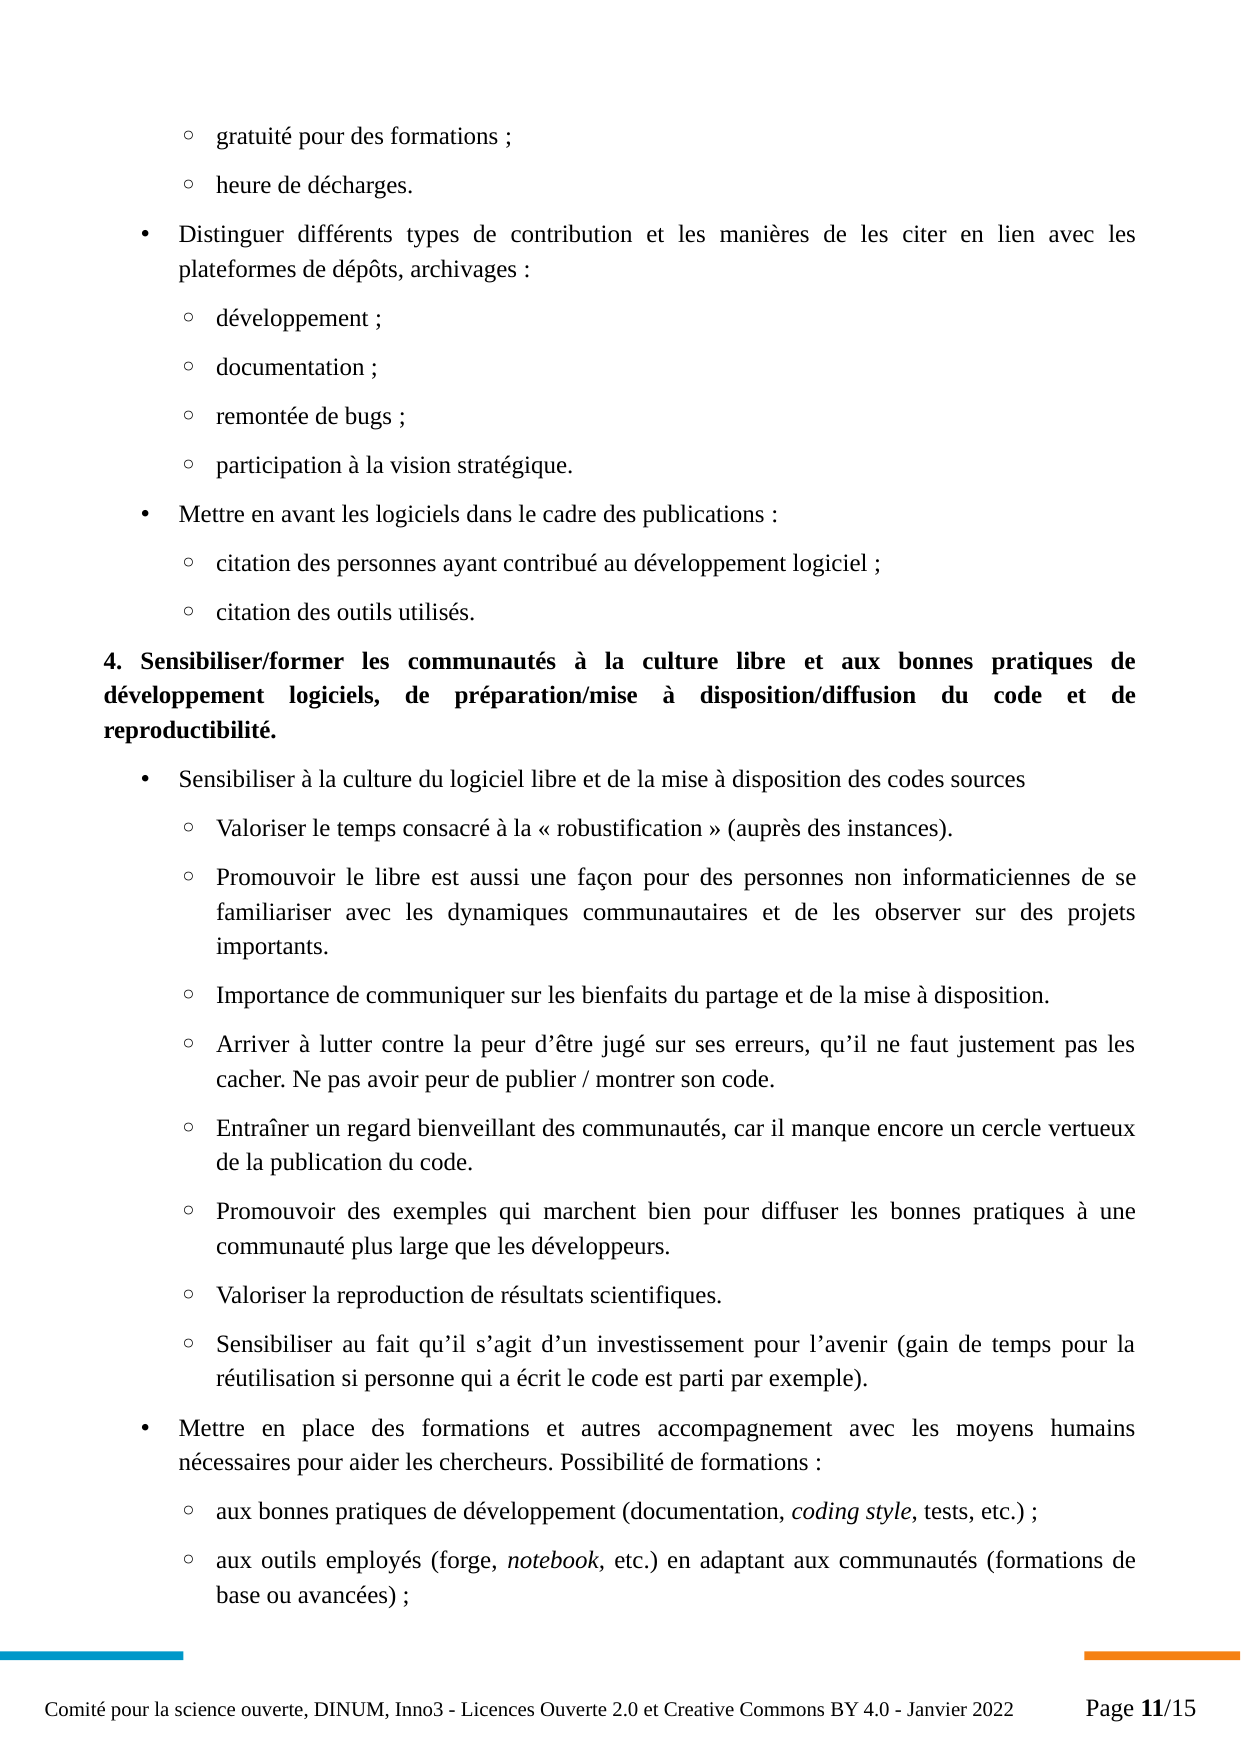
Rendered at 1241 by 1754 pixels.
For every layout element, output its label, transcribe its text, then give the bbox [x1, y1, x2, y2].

list Mettre en place des formations et autres accompagnement avec les moyens humains nécessaires pour aider les chercheurs. Possibilité de formations : [141, 1413, 1137, 1476]
list Mettre en avant les logiciels dans le cadre des publications : [141, 499, 1137, 528]
list Importance de communiquer sur les bienfaits du partage et de la mise à disposition. [178, 980, 1137, 1009]
list Sensibiliser au fait qu’il s’agit d’un investissement pour l’avenir (gain de temps pour la réutilisation si personne qui a écrit le code est parti par exemple). [178, 1329, 1137, 1392]
list citation des personnes ayant contribué au développement logiciel ; [178, 548, 1137, 577]
list Distinguer différents types de contribution et les manières de les citer en lien avec les plateformes de dépôts, archivages : [141, 219, 1137, 282]
list Arriver à lutter contre la peur d’être jugé sur ses erreurs, qu’il ne faut justement pas les cacher. Ne pas avoir peur de publier / montrer son code. [178, 1029, 1137, 1093]
list heure de décharges. [178, 170, 1137, 199]
list Entraîner un regard bienveillant des communautés, car il manque encore un cercle vertueux de la publication du code. [178, 1113, 1137, 1176]
list remontée de bugs ; [178, 401, 1137, 429]
list aux outils employés (forge, notebook, etc.) en adaptant aux communautés (formations de base ou avancées) ; [178, 1545, 1137, 1608]
list Valoriser le temps consacré à la « robustification » (auprès des instances). [178, 813, 1137, 842]
list Promouvoir le libre est aussi une façon pour des personnes non informaticiennes de se familiariser avec les dynamiques communautaires et de les observer sur des projets importants. [178, 862, 1137, 960]
list aux bonnes pratiques de développement (documentation, coding style, tests, etc.) ; [178, 1496, 1137, 1525]
list documentation ; [178, 352, 1137, 381]
list citation des outils utilisés. [178, 597, 1137, 626]
text 4. Sensibiliser/former les communautés à la culture libre et aux bonnes pratiques de développement logiciels, de préparation/mise à disposition/diffusion du code et de reproductibilité. [103, 646, 1137, 744]
list Sensibiliser à la culture du logiciel libre et de la mise à disposition des codes sources [141, 764, 1137, 793]
list développement ; [178, 303, 1137, 331]
list gratuité pour des formations ; [178, 121, 1137, 150]
list participation à la vision stratégique. [178, 450, 1137, 479]
list Promouvoir des exemples qui marchent bien pour diffuser les bonnes pratiques à une communauté plus large que les développeurs. [178, 1196, 1137, 1260]
list Valoriser la reproduction de résultats scientifiques. [178, 1280, 1137, 1309]
